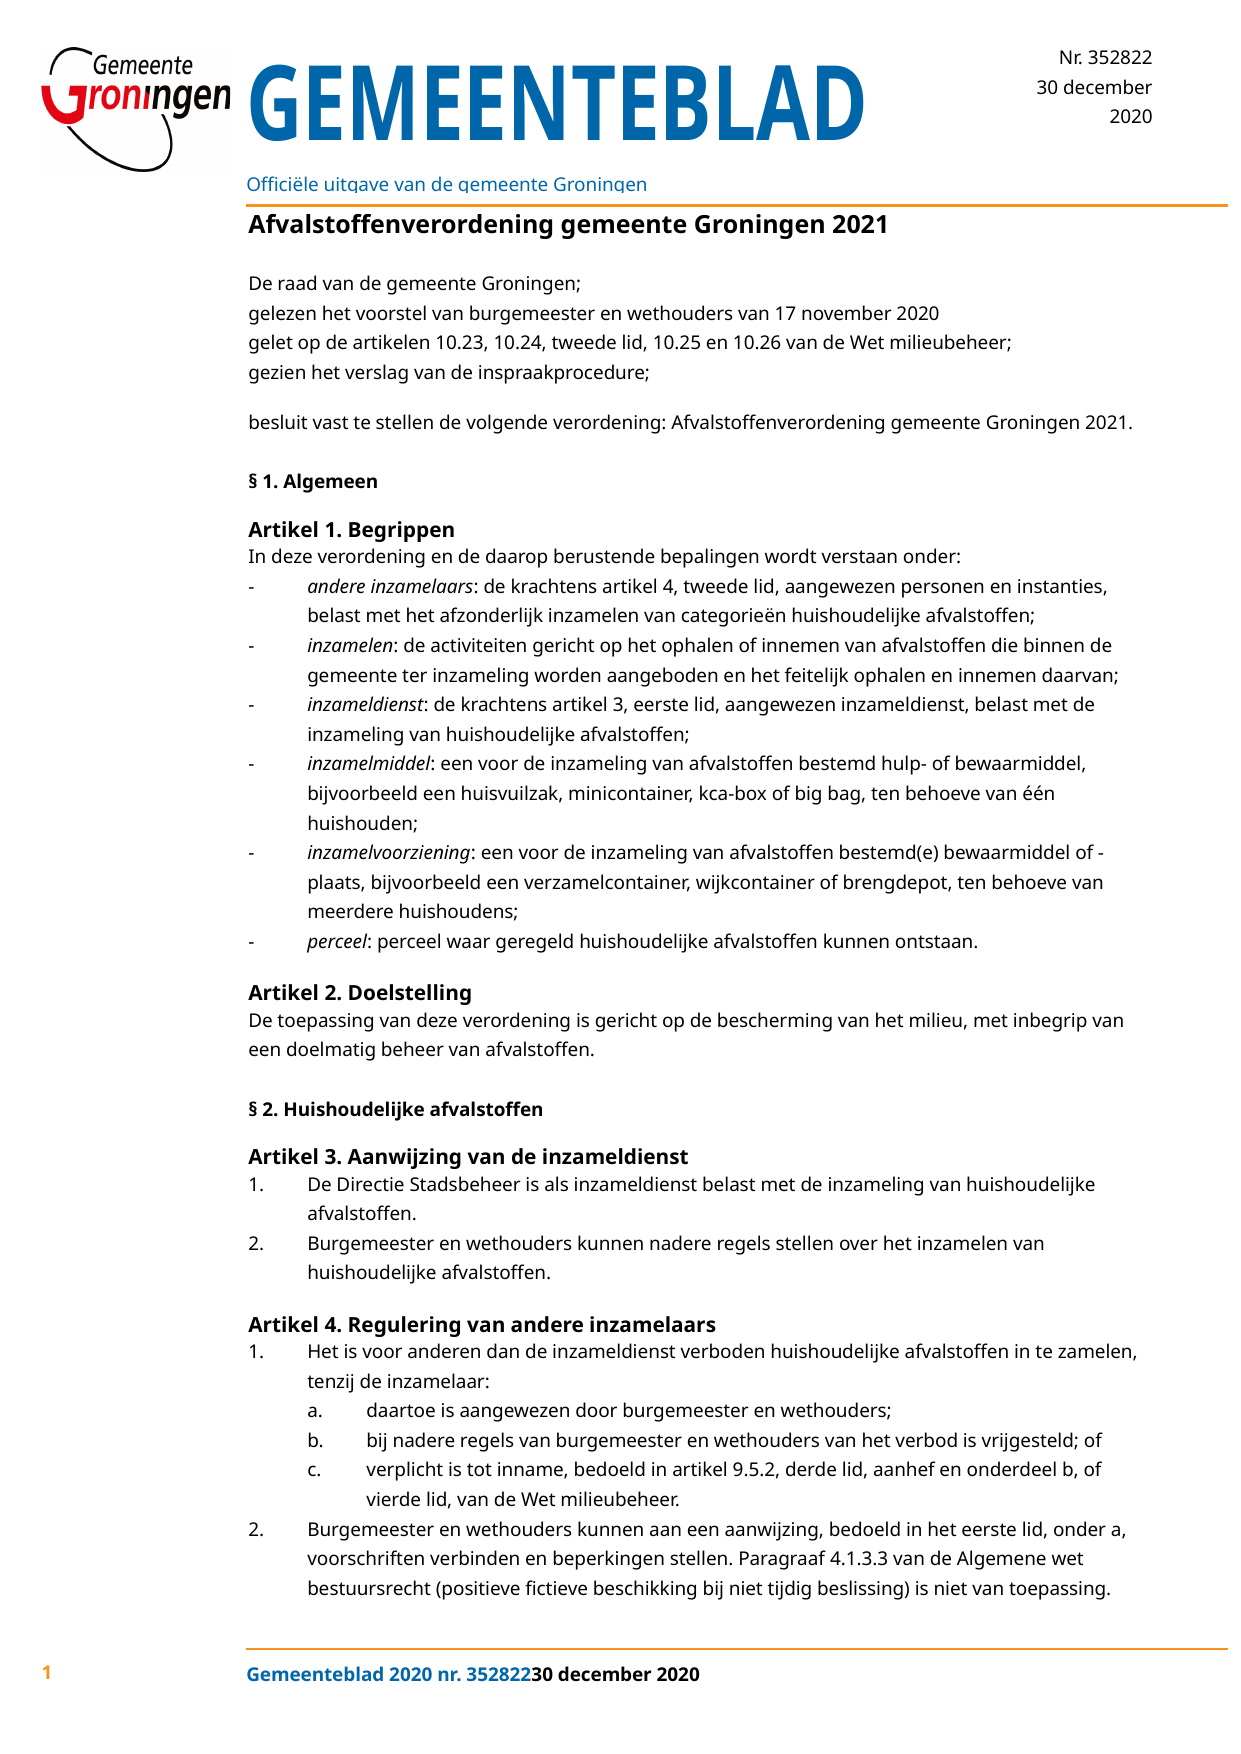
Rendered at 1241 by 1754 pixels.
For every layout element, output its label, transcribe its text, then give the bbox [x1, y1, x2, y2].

text De toepassing van deze verordening is gericht op de bescherming van het milieu, met inbegrip van een doelmatig beheer van afvalstoffen. [248, 1007, 1152, 1062]
text Artikel 2. Doelstelling [248, 978, 1152, 1007]
text Afvalstoffenverordening gemeente Groningen 2021 [248, 207, 1152, 241]
list perceel: perceel waar geregeld huishoudelijke afvalstoffen kunnen ontstaan. [248, 928, 1152, 954]
list Het is voor anderen dan de inzameldienst verboden huishoudelijke afvalstoffen in te zamelen, tenzij de inzamelaar: [248, 1338, 1152, 1394]
list daartoe is aangewezen door burgemeester en wethouders; [307, 1397, 1152, 1423]
list inzamelen: de activiteiten gericht op het ophalen of innemen van afvalstoffen die binnen de gemeente ter inzameling worden aangeboden en het feitelijk ophalen en innemen daarvan; [248, 632, 1152, 688]
text gezien het verslag van de inspraakprocedure; [248, 359, 1152, 385]
picture [41, 47, 231, 172]
text In deze verordening en de daarop berustende bepalingen wordt verstaan onder: [248, 543, 1152, 569]
list inzameldienst: de krachtens artikel 3, eerste lid, aangewezen inzameldienst, belast met de inzameling van huishoudelijke afvalstoffen; [248, 691, 1152, 747]
list inzamelmiddel: een voor de inzameling van afvalstoffen bestemd hulp- of bewaarmiddel, bijvoorbeeld een huisvuilzak, minicontainer, kca-box of big bag, ten behoeve van één huishouden; [248, 751, 1152, 836]
list Burgemeester en wethouders kunnen nadere regels stellen over het inzamelen van huishoudelijke afvalstoffen. [248, 1230, 1152, 1285]
list verplicht is tot inname, bedoeld in artikel 9.5.2, derde lid, aanhef en onderdeel b, of vierde lid, van de Wet milieubeheer. [307, 1457, 1152, 1512]
list bij nadere regels van burgemeester en wethouders van het verbod is vrijgesteld; of [307, 1427, 1152, 1453]
text gelezen het voorstel van burgemeester en wethouders van 17 november 2020 [248, 300, 1152, 326]
text § 1. Algemeen [248, 468, 1152, 494]
list inzamelvoorziening: een voor de inzameling van afvalstoffen bestemd(e) bewaarmiddel of -plaats, bijvoorbeeld een verzamelcontainer, wijkcontainer of brengdepot, ten behoeve van meerdere huishoudens; [248, 839, 1152, 924]
list Burgemeester en wethouders kunnen aan een aanwijzing, bedoeld in het eerste lid, onder a, voorschriften verbinden en beperkingen stellen. Paragraaf 4.1.3.3 van de Algemene wet bestuursrecht (positieve fictieve beschikking bij niet tijdig beslissing) is niet van toepassing. [248, 1516, 1152, 1601]
text De raad van de gemeente Groningen; [248, 270, 1152, 296]
text Artikel 4. Regulering van andere inzamelaars [248, 1310, 1152, 1338]
text besluit vast te stellen de volgende verordening: Afvalstoffenverordening gemeente Groningen 2021. [248, 409, 1152, 435]
text gelet op de artikelen 10.23, 10.24, tweede lid, 10.25 en 10.26 van de Wet milieubeheer; [248, 329, 1152, 355]
list De Directie Stadsbeheer is als inzameldienst belast met de inzameling van huishoudelijke afvalstoffen. [248, 1171, 1152, 1226]
text § 2. Huishoudelijke afvalstoffen [248, 1096, 1152, 1121]
list andere inzamelaars: de krachtens artikel 4, tweede lid, aangewezen personen en instanties, belast met het afzonderlijk inzamelen van categorieën huishoudelijke afvalstoffen; [248, 573, 1152, 628]
text Artikel 1. Begrippen [248, 515, 1152, 543]
text Artikel 3. Aanwijzing van de inzameldienst [248, 1142, 1152, 1171]
